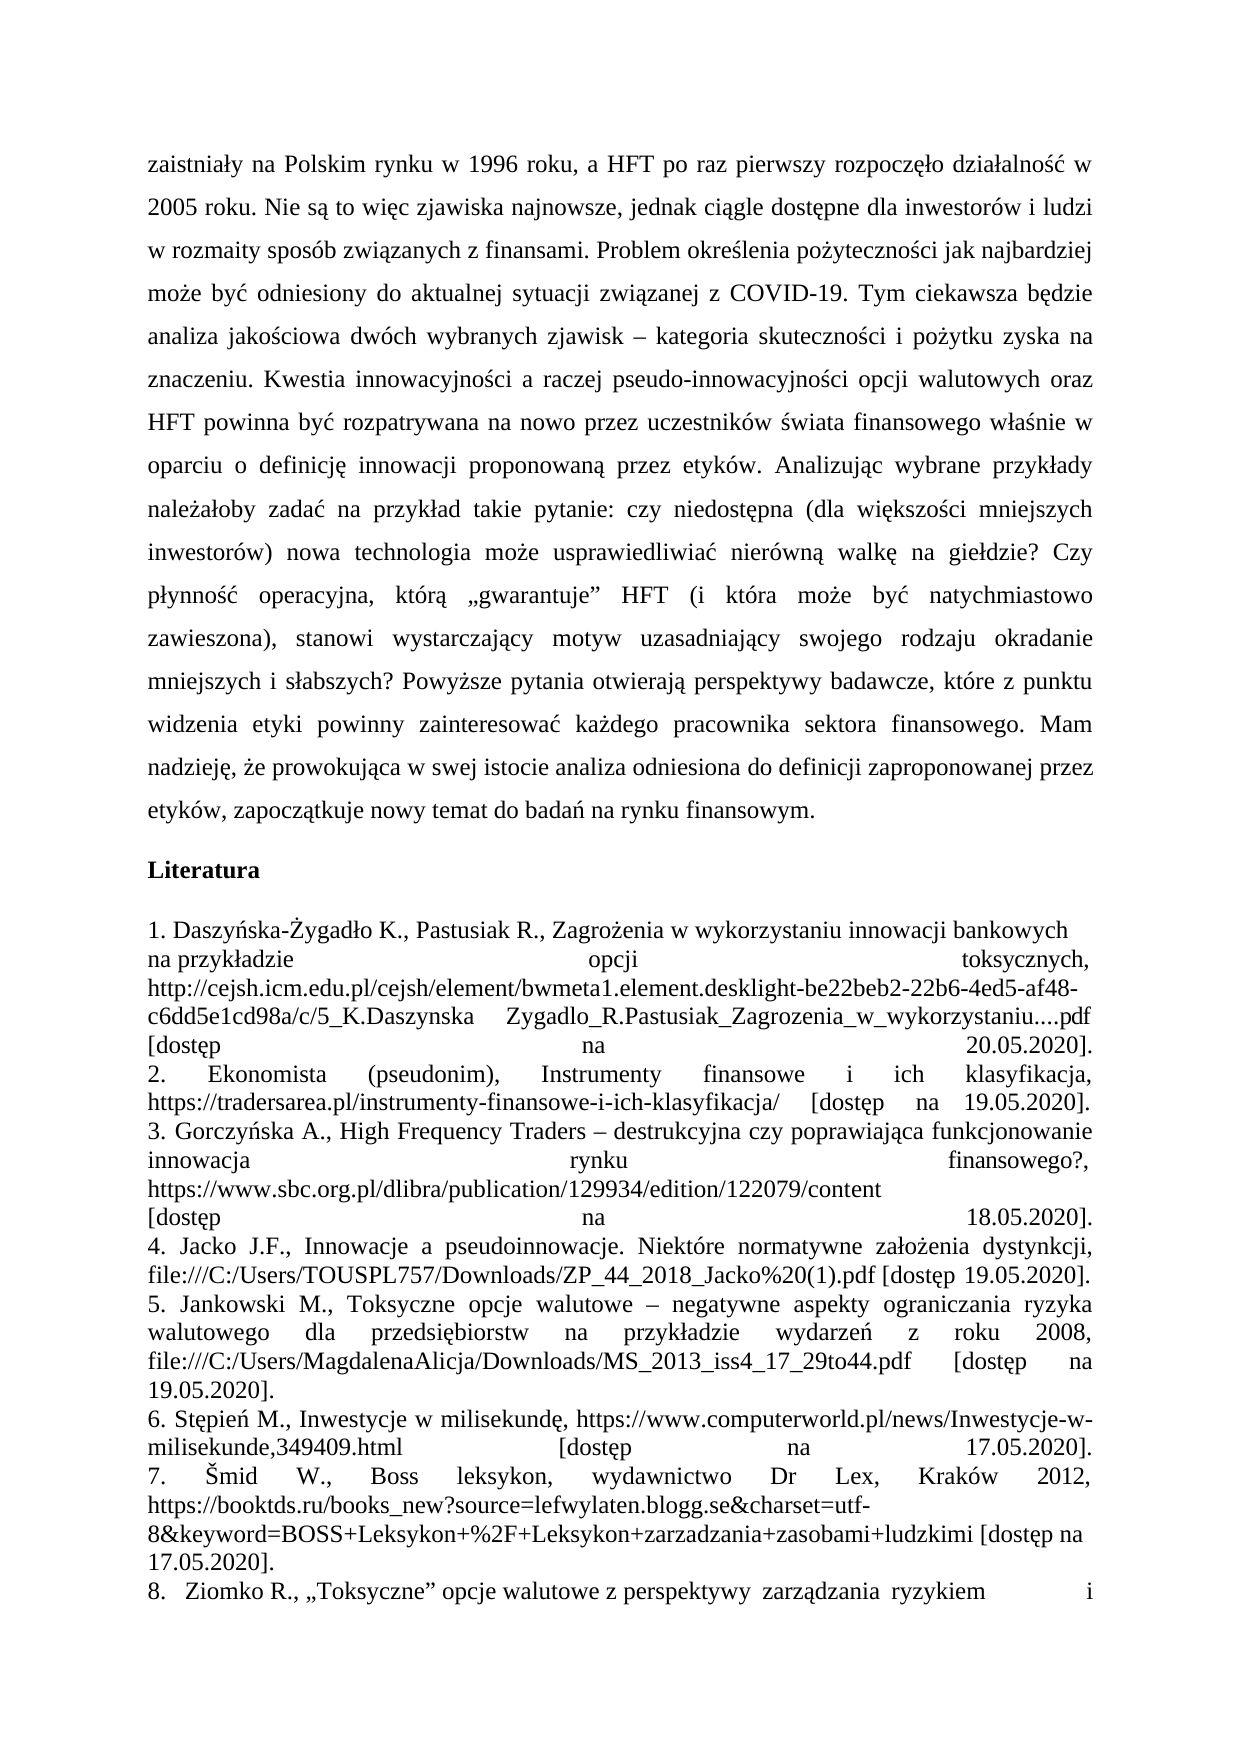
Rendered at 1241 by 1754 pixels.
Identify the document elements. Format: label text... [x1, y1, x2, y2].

subtitle Literatura [147, 855, 1105, 884]
text [dostęp na 18.05.2020]. [147, 1202, 1105, 1231]
list Stępień M., Inwestycje w milisekundę, https://www.computerworld.pl/news/Inwestycje-w- milisekunde,349409.html [dostęp na 17.05.2020]. [147, 1404, 1093, 1461]
list Gorczyńska A., High Frequency Traders – destrukcyjna czy poprawiająca funkcjonowanie innowacja rynku finansowego?, https://www.sbc.org.pl/dlibra/publication/129934/edition/122079/content [147, 1116, 1093, 1202]
list Ekonomista (pseudonim), Instrumenty finansowe i ich klasyfikacja, https://tradersarea.pl/instrumenty-finansowe-i-ich-klasyfikacja/ [dostęp na 19.05.2020]. [147, 1059, 1093, 1116]
list Ziomko R., „Toksyczne” opcje walutowe z perspektywy zarządzania ryzykiem i [147, 1576, 1105, 1605]
text zaistniały na Polskim rynku w 1996 roku, a HFT po raz pierwszy rozpoczęło działalność w 2005 roku. Nie są to więc zjawiska najnowsze, jednak ciągle dostępne dla inwestorów i ludzi w rozmaity sposób związanych z finansami. Problem określenia pożyteczności jak najbardziej może być odniesiony do aktualnej sytuacji związanej z COVID-19. Tym ciekawsza będzie analiza jakościowa dwóch wybranych zjawisk – kategoria skuteczności i pożytku zyska na znaczeniu. Kwestia innowacyjności a raczej pseudo-innowacyjności opcji walutowych oraz HFT powinna być rozpatrywana na nowo przez uczestników świata finansowego właśnie w oparciu o definicję innowacji proponowaną przez etyków. Analizując wybrane przykłady należałoby zadać na przykład takie pytanie: czy niedostępna (dla większości mniejszych inwestorów) nowa technologia może usprawiedliwiać nierówną walkę na giełdzie? Czy płynność operacyjna, którą „gwarantuje” HFT (i która może być natychmiastowo zawieszona), stanowi wystarczający motyw uzasadniający swojego rodzaju okradanie mniejszych i słabszych? Powyższe pytania otwierają perspektywy badawcze, które z punktu widzenia etyki powinny zainteresować każdego pracownika sektora finansowego. Mam nadzieję, że prowokująca w swej istocie analiza odniesiona do definicji zaproponowanej przez etyków, zapoczątkuje nowy temat do badań na rynku finansowym. [147, 149, 1094, 824]
list Daszyńska-Żygadło K., Pastusiak R., Zagrożenia w wykorzystaniu innowacji bankowych na przykładzie opcji toksycznych, http://cejsh.icm.edu.pl/cejsh/element/bwmeta1.element.desklight-be22beb2-22b6-4ed5-af48- c6dd5e1cd98a/c/5_K.Daszynska Zygadlo_R.Pastusiak_Zagrozenia_w_wykorzystaniu. pdf [147, 915, 1093, 1030]
list Jankowski M., Toksyczne opcje walutowe – negatywne aspekty ograniczania ryzyka walutowego dla przedsiębiorstw na przykładzie wydarzeń z roku 2008, file:///C:/Users/MagdalenaAlicja/Downloads/MS_2013_iss4_17_29to44.pdf [dostęp na 19.05.2020]. [147, 1289, 1093, 1404]
list Šmid W., Boss leksykon, wydawnictwo Dr Lex, Kraków 2012, https://booktds.ru/books_new?source=lefwylaten.blogg.se&charset=utf- 8&keyword=BOSS+Leksykon+%2F+Leksykon+zarzadzania+zasobami+ludzkimi [dostęp na 17.05.2020]. [147, 1461, 1093, 1576]
list Jacko J.F., Innowacje a pseudoinnowacje. Niektóre normatywne założenia dystynkcji, file:///C:/Users/TOUSPL757/Downloads/ZP_44_2018_Jacko%20(1).pdf [dostęp 19.05.2020]. [147, 1231, 1093, 1289]
text [dostęp na 20.05.2020]. [147, 1030, 1105, 1059]
